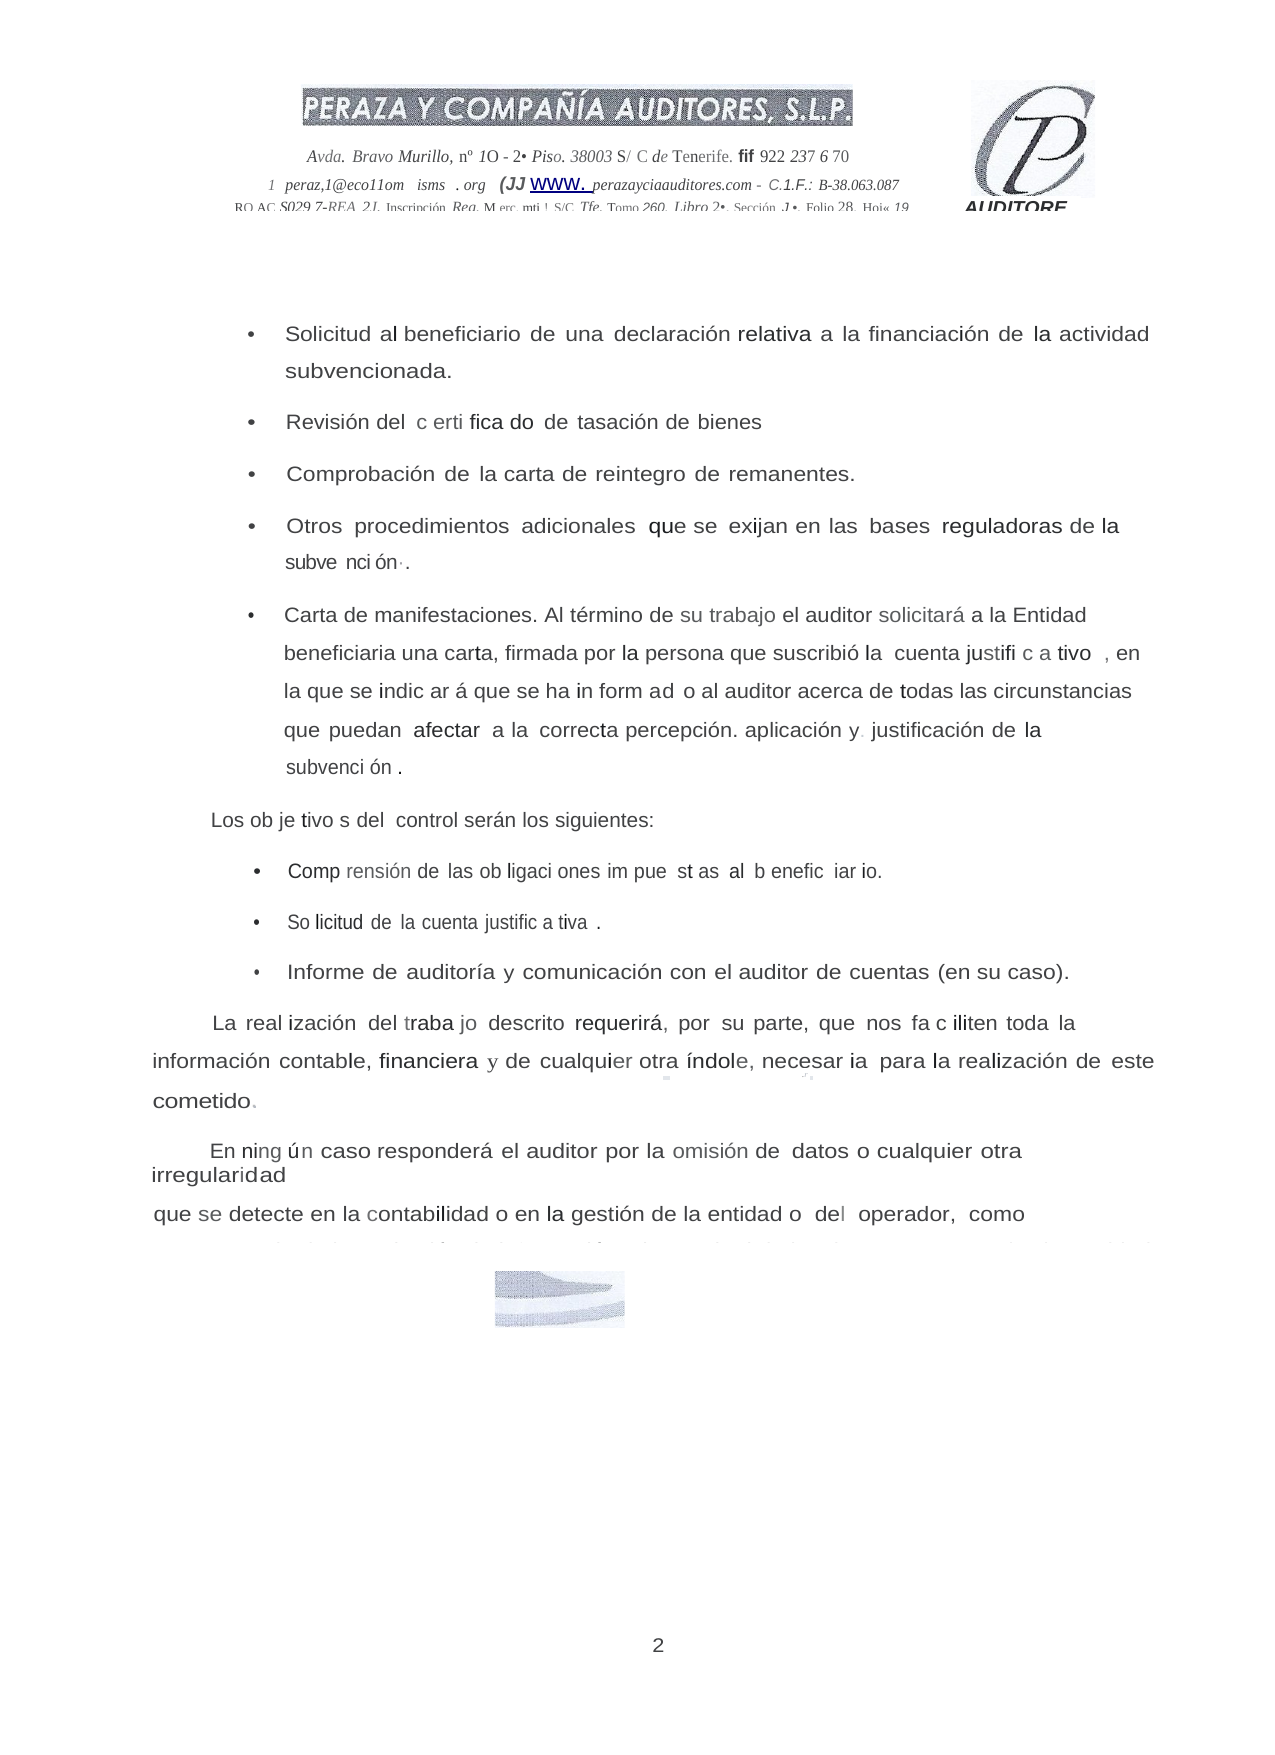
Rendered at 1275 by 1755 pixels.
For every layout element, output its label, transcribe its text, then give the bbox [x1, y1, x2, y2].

text subve nci ón·. [285, 550, 1158, 574]
text • [248, 514, 258, 538]
text 1 peraz,1@eco11om isms . org (JJ www. perazayciaauditores.com - C.1.F.: B-38.063.087 [268, 168, 921, 195]
text Informe de auditoría y comunicación con el auditor de cuentas (en su caso). [287, 960, 1074, 984]
text AUDITORES [964, 197, 1081, 211]
text cometido. [152, 1088, 258, 1112]
text Revisión del c erti fica do de tasación de bienes inmuebles. [286, 410, 871, 436]
text subvenci ón . [286, 756, 1160, 779]
text So licitud de la cuenta justific a tiva . [287, 910, 633, 934]
text • [253, 858, 263, 882]
text Carta de manifestaciones. Al término de su trabajo el auditor solicitará a la Entidad beneficiaria una carta, firmada por la persona que suscribió la cuenta justifi c a tivo , en la que se indic ar á que se ha in form ad o al auditor acerca de todas las circunstancias que puedan afectar a la correcta percepción. aplicación y. justificación de la [284, 602, 1158, 741]
text subvencionada. [285, 359, 1158, 383]
text 2 [652, 1633, 666, 1656]
text • [254, 960, 262, 984]
text • [248, 462, 258, 486]
text Comp rensión de las ob ligaci ones im pue st as al b enefic iar io. [288, 858, 887, 882]
text .r [802, 1069, 810, 1079]
text • [247, 410, 257, 434]
text • [253, 910, 262, 934]
text En ning ún caso responderá el auditor por la omisión de datos o cualquier otra irregularidad [151, 1139, 1162, 1187]
text que se detecte en la contabilidad o en la gestión de la entidad o del operador, como consecuencia de la ocultación de información o inexactitud de la misma, por parte -d e la Entidad. [153, 1188, 1162, 1242]
text información contable, financiera y de cualquier otra índole, necesar ia para la realización de este [152, 1049, 1161, 1073]
text La real ización del traba jo descrito requerirá, por su parte, que nos fa c iliten toda la [212, 1011, 1161, 1035]
text • [247, 321, 257, 345]
text Solicitud al beneficiario de una declaración relativa a la financiación de la actividad [285, 321, 1158, 345]
text RO AC S029 7-REA 2J. Inscripción Reg. M erc, mti ! S/C Tfe. Tomo 260, Libro 2•, Sección J •, Folio 28, Hoj« 19 [234, 197, 921, 211]
text Los ob je tivo s del control serán los siguientes: [211, 807, 658, 831]
text Avda. Bravo Murillo, nº 1O - 2• Piso. 38003 S/ C de Tenerife. fif 922 237 6 70 [307, 146, 921, 167]
text Otros procedimientos adicionales que se exijan en las bases reguladoras de la [286, 514, 1158, 538]
text Comprobación de la carta de reintegro de remanentes. [286, 462, 861, 486]
text • [248, 602, 256, 626]
